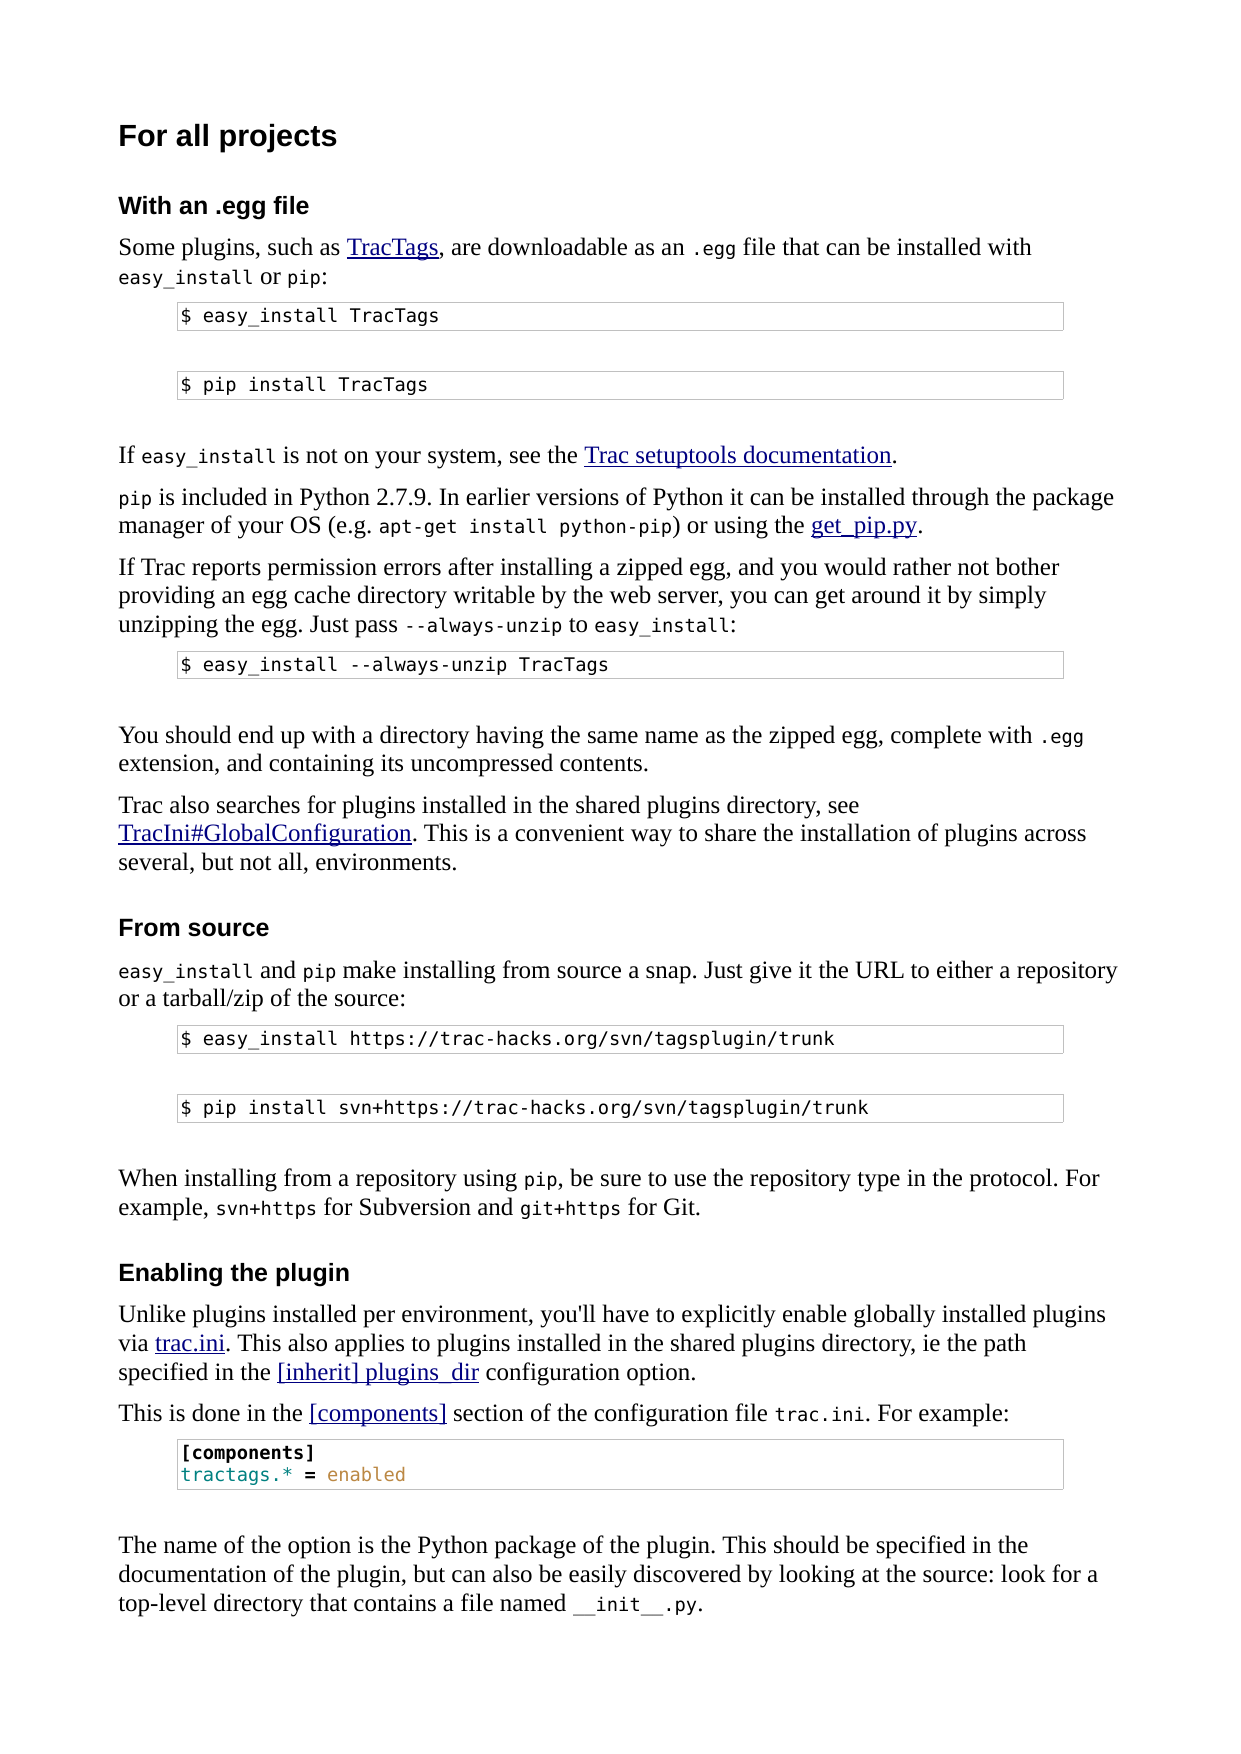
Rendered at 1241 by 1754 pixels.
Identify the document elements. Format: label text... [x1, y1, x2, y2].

subtitle Enabling the plugin [118, 1258, 1122, 1287]
text If Trac reports permission errors after installing a zipped egg, and you would rather not bother providing an egg cache directory writable by the web server, you can get around it by simply unzipping the egg. Just pass --always-unzip to easy_install: [118, 552, 1122, 638]
text $ pip install svn+https://trac-hacks.org/svn/tagsplugin/trunk [178, 1095, 1063, 1122]
text Trac also searches for plugins installed in the shared plugins directory, see TracIni#GlobalConfiguration. This is a convenient way to share the installation of plugins across several, but not all, environments. [118, 790, 1122, 876]
subtitle With an .egg file [118, 191, 1122, 220]
text [components] tractags.* = enabled [178, 1440, 1063, 1489]
text $ pip install TracTags [178, 372, 1063, 399]
text $ easy_install --always-unzip TracTags [178, 652, 1063, 678]
text $ easy_install https://trac-hacks.org/svn/tagsplugin/trunk [178, 1026, 1063, 1053]
text $ easy_install TracTags [178, 303, 1063, 330]
text Some plugins, such as ​TracTags, are downloadable as an .egg file that can be installed with easy_install or pip: [118, 232, 1122, 290]
text easy_install and pip make installing from source a snap. Just give it the URL to either a repository or a tarball/zip of the source: [118, 955, 1122, 1012]
subtitle For all projects [118, 118, 1122, 153]
text When installing from a repository using pip, be sure to use the repository type in the protocol. For example, svn+https for Subversion and git+https for Git. [118, 1163, 1122, 1221]
text The name of the option is the Python package of the plugin. This should be specified in the documentation of the plugin, but can also be easily discovered by looking at the source: look for a top-level directory that contains a file named __init__.py. [118, 1530, 1122, 1617]
text Unlike plugins installed per environment, you'll have to explicitly enable globally installed plugins via trac.ini. This also applies to plugins installed in the shared plugins directory, ie the path specified in the [inherit] plugins_dir configuration option. [118, 1299, 1122, 1386]
text If easy_install is not on your system, see the ​Trac setuptools documentation. [118, 441, 1122, 469]
text This is done in the [components] section of the configuration file trac.ini. For example: [118, 1398, 1122, 1427]
text You should end up with a directory having the same name as the zipped egg, complete with .egg extension, and containing its uncompressed contents. [118, 720, 1122, 777]
text pip is included in Python 2.7.9. In earlier versions of Python it can be installed through the package manager of your OS (e.g. apt-get install python-pip) or using the ​get_pip.py. [118, 482, 1122, 539]
subtitle From source [118, 913, 1122, 942]
